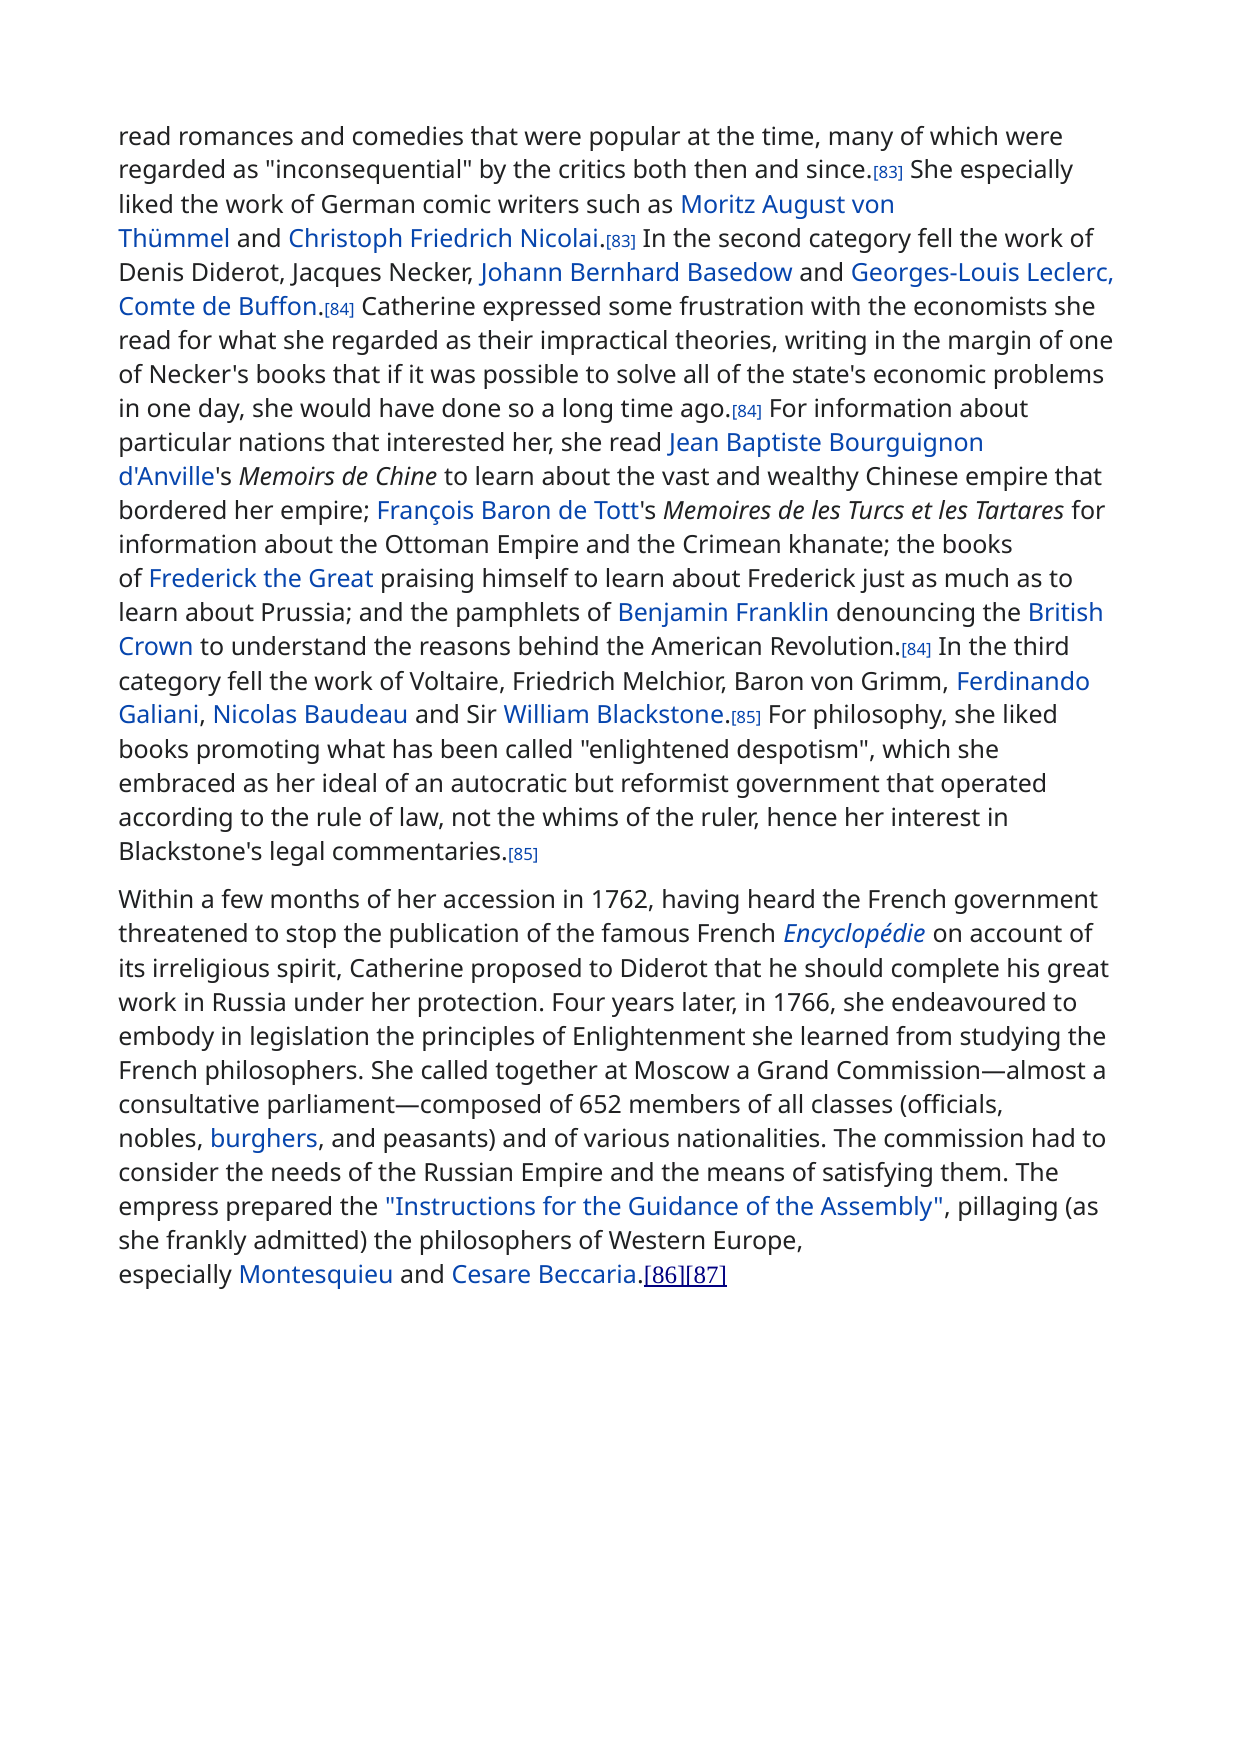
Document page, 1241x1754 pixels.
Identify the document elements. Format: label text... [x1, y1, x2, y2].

text Within a few months of her accession in 1762, having heard the French government threatened to stop the publication of the famous French Encyclopédie on account of its irreligious spirit, Catherine proposed to Diderot that he should complete his great work in Russia under her protection. Four years later, in 1766, she endeavoured to embody in legislation the principles of Enlightenment she learned from studying the French philosophers. She called together at Moscow a Grand Commission—almost a consultative parliament—composed of 652 members of all classes (officials, nobles, burghers, and peasants) and of various nationalities. The commission had to consider the needs of the Russian Empire and the means of satisfying them. The empress prepared the "Instructions for the Guidance of the Assembly", pillaging (as she frankly admitted) the philosophers of Western Europe, especially Montesquieu and Cesare Beccaria.[86][87] [118, 882, 1122, 1291]
text read romances and comedies that were popular at the time, many of which were regarded as "inconsequential" by the critics both then and since.[83] She especially liked the work of German comic writers such as Moritz August von Thümmel and Christoph Friedrich Nicolai.[83] In the second category fell the work of Denis Diderot, Jacques Necker, Johann Bernhard Basedow and Georges-Louis Leclerc, Comte de Buffon.[84] Catherine expressed some frustration with the economists she read for what she regarded as their impractical theories, writing in the margin of one of Necker's books that if it was possible to solve all of the state's economic problems in one day, she would have done so a long time ago.[84] For information about particular nations that interested her, she read Jean Baptiste Bourguignon d'Anville's Memoirs de Chine to learn about the vast and wealthy Chinese empire that bordered her empire; François Baron de Tott's Memoires de les Turcs et les Tartares for information about the Ottoman Empire and the Crimean khanate; the books of Frederick the Great praising himself to learn about Frederick just as much as to learn about Prussia; and the pamphlets of Benjamin Franklin denouncing the British Crown to understand the reasons behind the American Revolution.[84] In the third category fell the work of Voltaire, Friedrich Melchior, Baron von Grimm, Ferdinando Galiani, Nicolas Baudeau and Sir William Blackstone.[85] For philosophy, she liked books promoting what has been called "enlightened despotism", which she embraced as her ideal of an autocratic but reformist government that operated according to the rule of law, not the whims of the ruler, hence her interest in Blackstone's legal commentaries.[85] [118, 118, 1122, 867]
